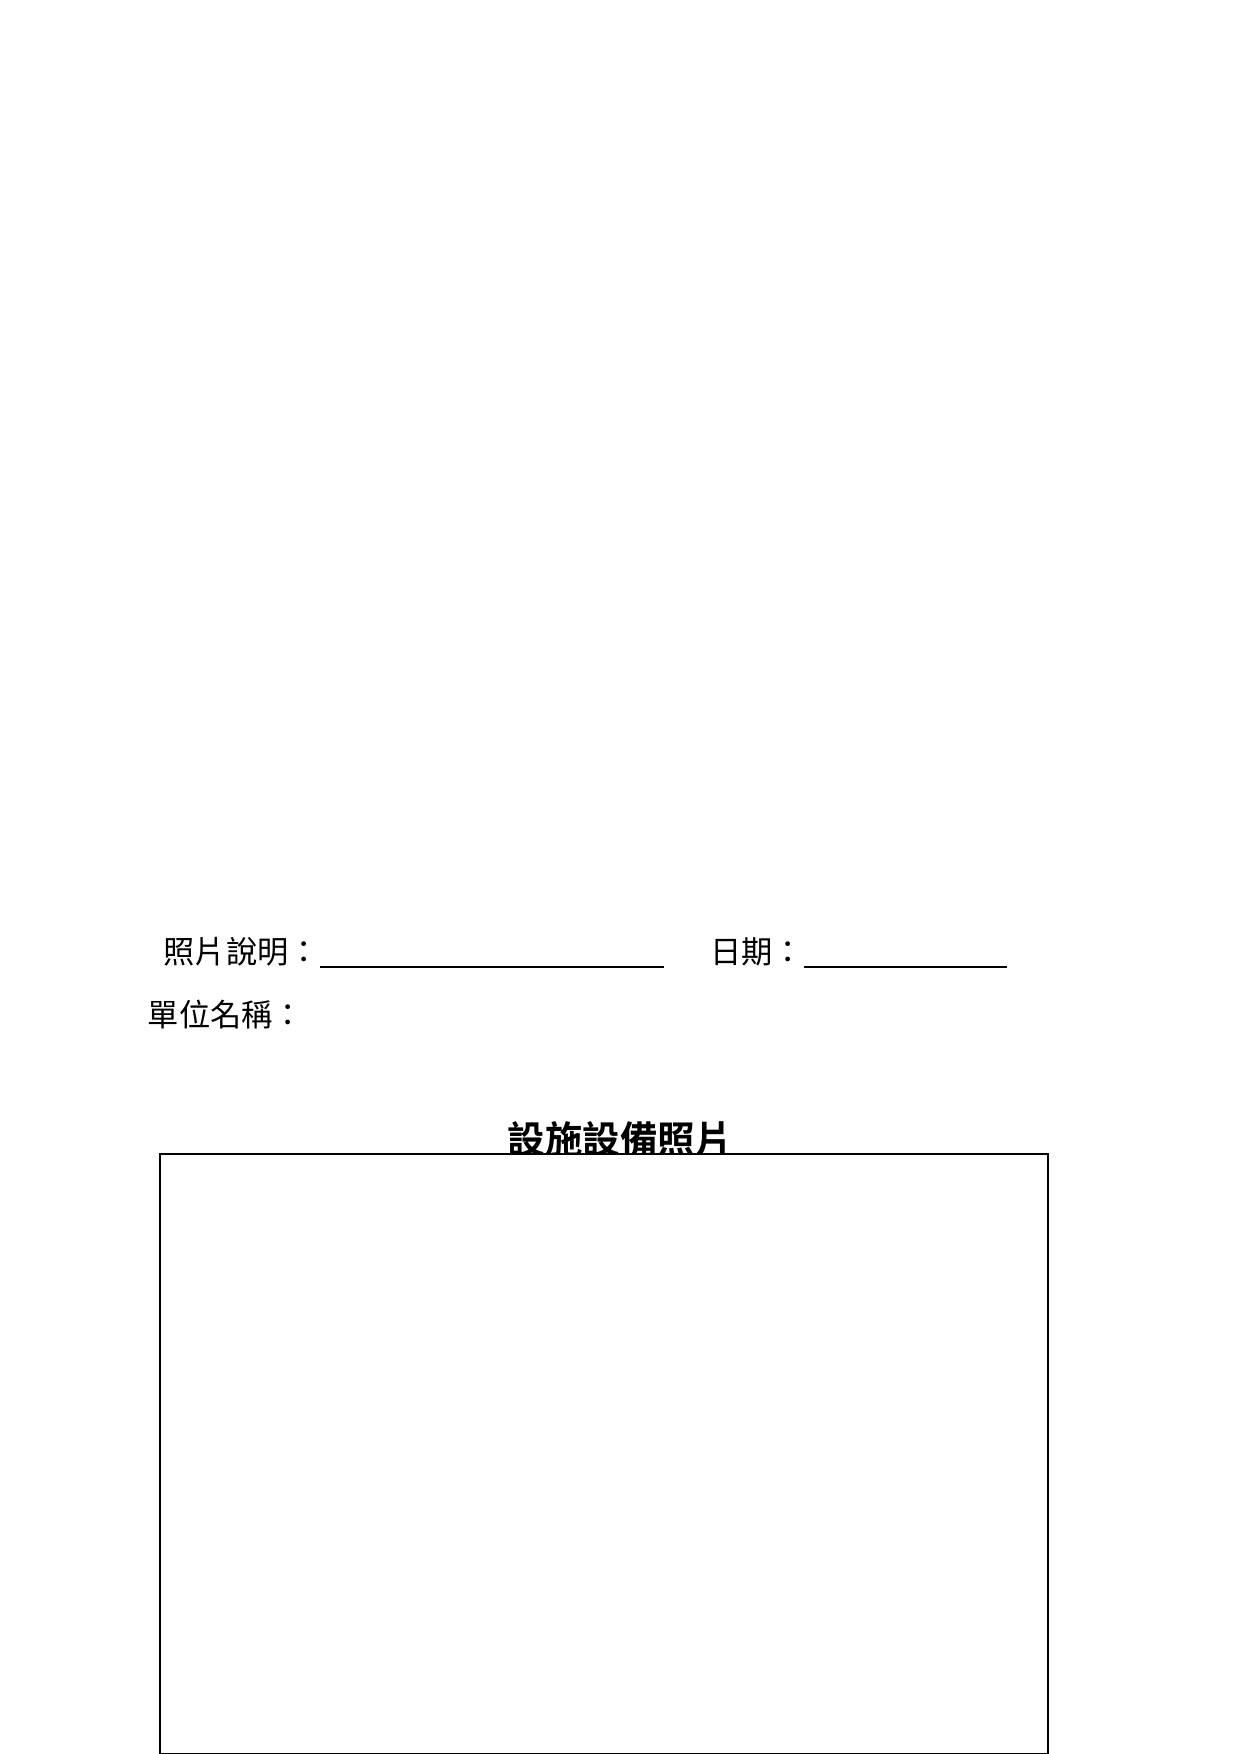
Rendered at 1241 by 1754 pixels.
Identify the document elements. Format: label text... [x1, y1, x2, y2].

text 照片說明： 日期： [148, 908, 1092, 971]
text 活動內容：建立社區照顧關懷據點並設置巷弄長照站 [1049, 1158, 1092, 1221]
text 單位名稱： [148, 971, 1092, 1033]
text 活動內容：建立社區照顧關懷據點並設置巷弄長照站 [148, 1158, 159, 1221]
text 設施設備照片 [148, 1096, 1092, 1158]
